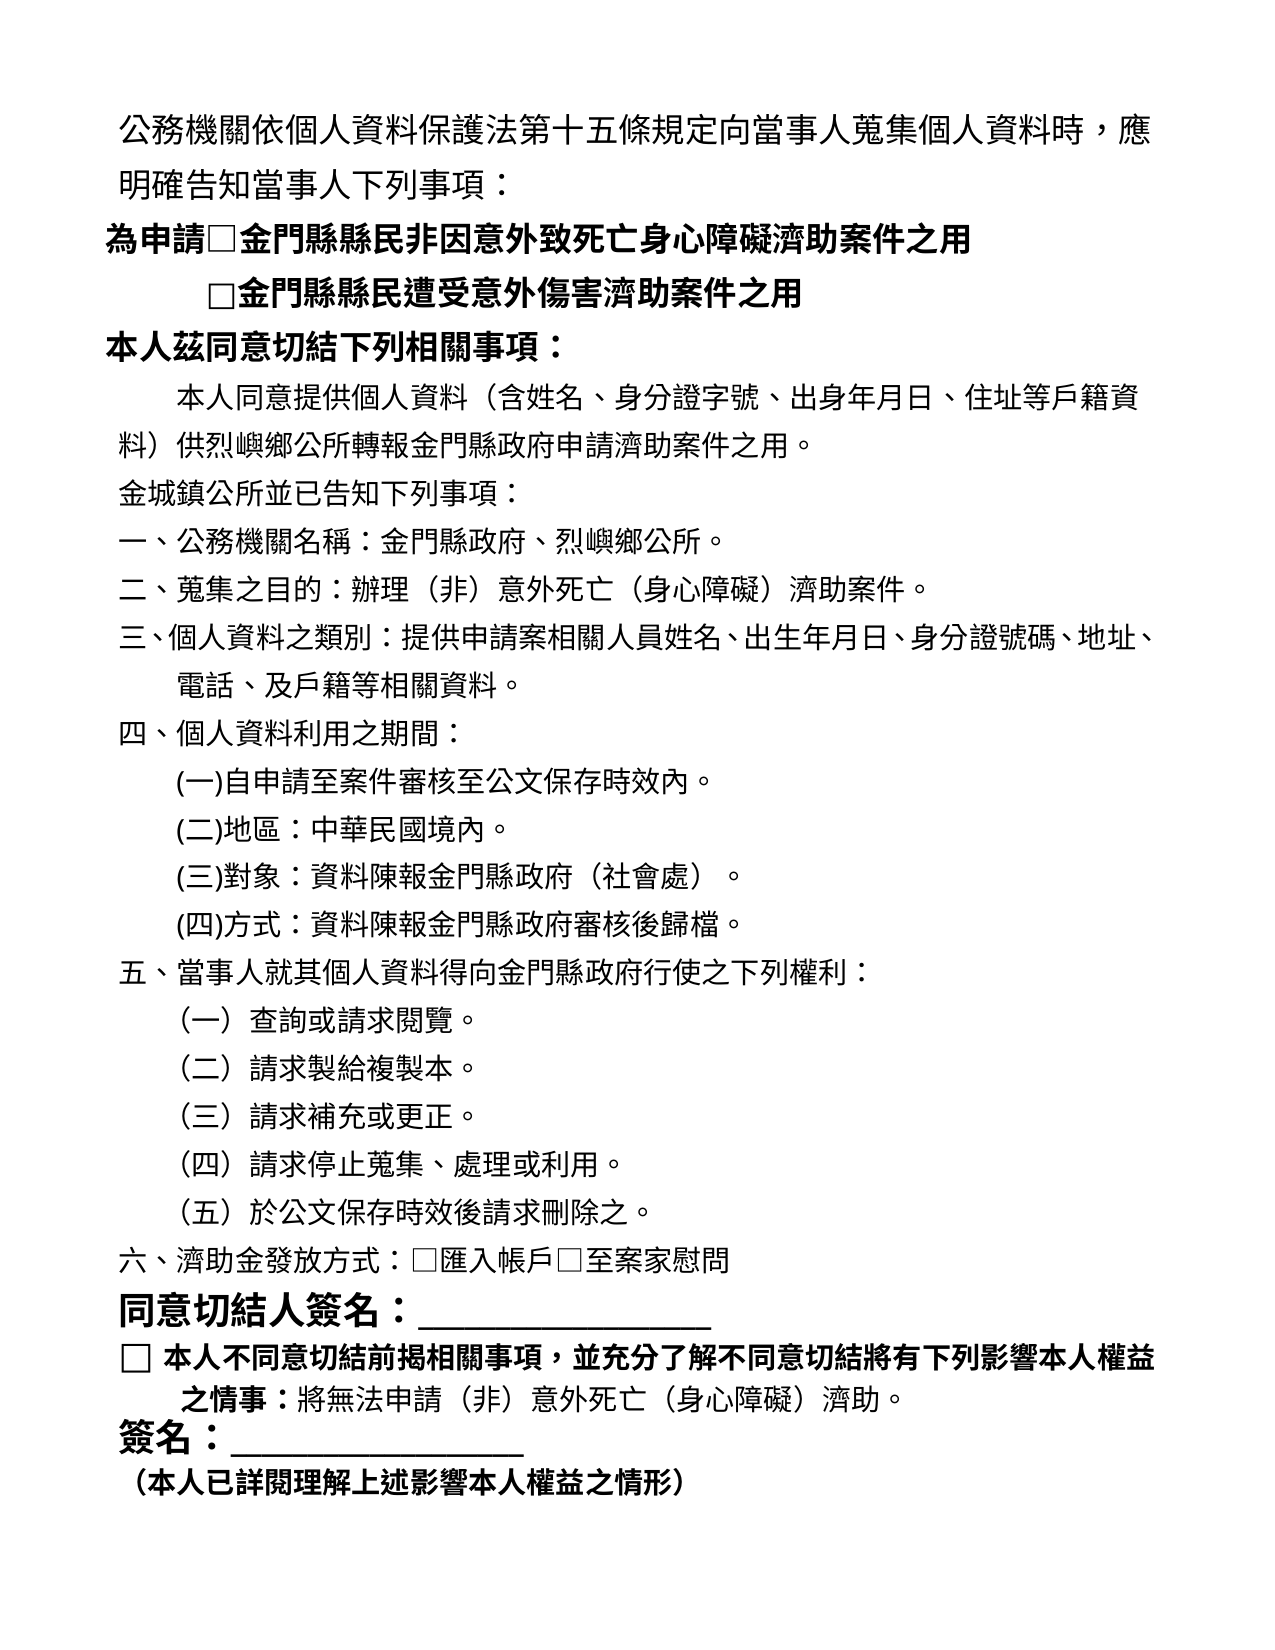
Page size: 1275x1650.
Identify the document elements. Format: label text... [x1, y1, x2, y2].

text (三)對象：資料陳報金門縣政府（社會處）。 [118, 849, 1157, 897]
text 本人茲同意切結下列相關事項： [106, 316, 1157, 370]
text 二、蒐集之目的：辦理（非）意外死亡（身心障礙）濟助案件。 [118, 562, 1157, 610]
text （一）查詢或請求閱覽。 [118, 993, 1157, 1041]
text (一)自申請至案件審核至公文保存時效內。 [176, 754, 1157, 802]
text (二)地區：中華民國境內。 [176, 802, 1157, 849]
text □ 本人不同意切結前揭相關事項，並充分了解不同意切結將有下列影響本人權益之情事：將無法申請（非）意外死亡（身心障礙）濟助。 [118, 1335, 1157, 1418]
text 本人同意提供個人資料（含姓名、身分證字號、出身年月日、住址等戶籍資料）供烈嶼鄉公所轉報金門縣政府申請濟助案件之用。 [118, 370, 1157, 466]
text （二）請求製給複製本。 [118, 1041, 1157, 1089]
text 一、公務機關名稱：金門縣政府、烈嶼鄉公所。 [118, 514, 1157, 562]
text （三）請求補充或更正。 [118, 1089, 1157, 1137]
text 同意切結人簽名：___________________ [118, 1281, 1157, 1335]
text 公務機關依個人資料保護法第十五條規定向當事人蒐集個人資料時，應明確告知當事人下列事項： [118, 99, 1157, 208]
text 為申請□金門縣縣民非因意外致死亡身心障礙濟助案件之用 [106, 208, 1157, 262]
text □金門縣縣民遭受意外傷害濟助案件之用 [118, 262, 1157, 316]
text （五）於公文保存時效後請求刪除之。 [118, 1185, 1157, 1233]
text 四、個人資料利用之期間： [118, 706, 1157, 754]
text （四）請求停止蒐集、處理或利用。 [118, 1137, 1157, 1185]
text 三、個人資料之類別：提供申請案相關人員姓名、出生年月日、身分證號碼、地址、電話、及戶籍等相關資料。 [118, 610, 1157, 706]
text （本人已詳閱理解上述影響本人權益之情形） [118, 1460, 1157, 1502]
text 簽名：___________________ [118, 1418, 1157, 1460]
text (四)方式：資料陳報金門縣政府審核後歸檔。 [118, 897, 1157, 945]
text 六、濟助金發放方式：□匯入帳戶□至案家慰問 [118, 1233, 1157, 1281]
text 五、當事人就其個人資料得向金門縣政府行使之下列權利： [118, 945, 1157, 993]
text 金城鎮公所並已告知下列事項： [118, 466, 1157, 514]
